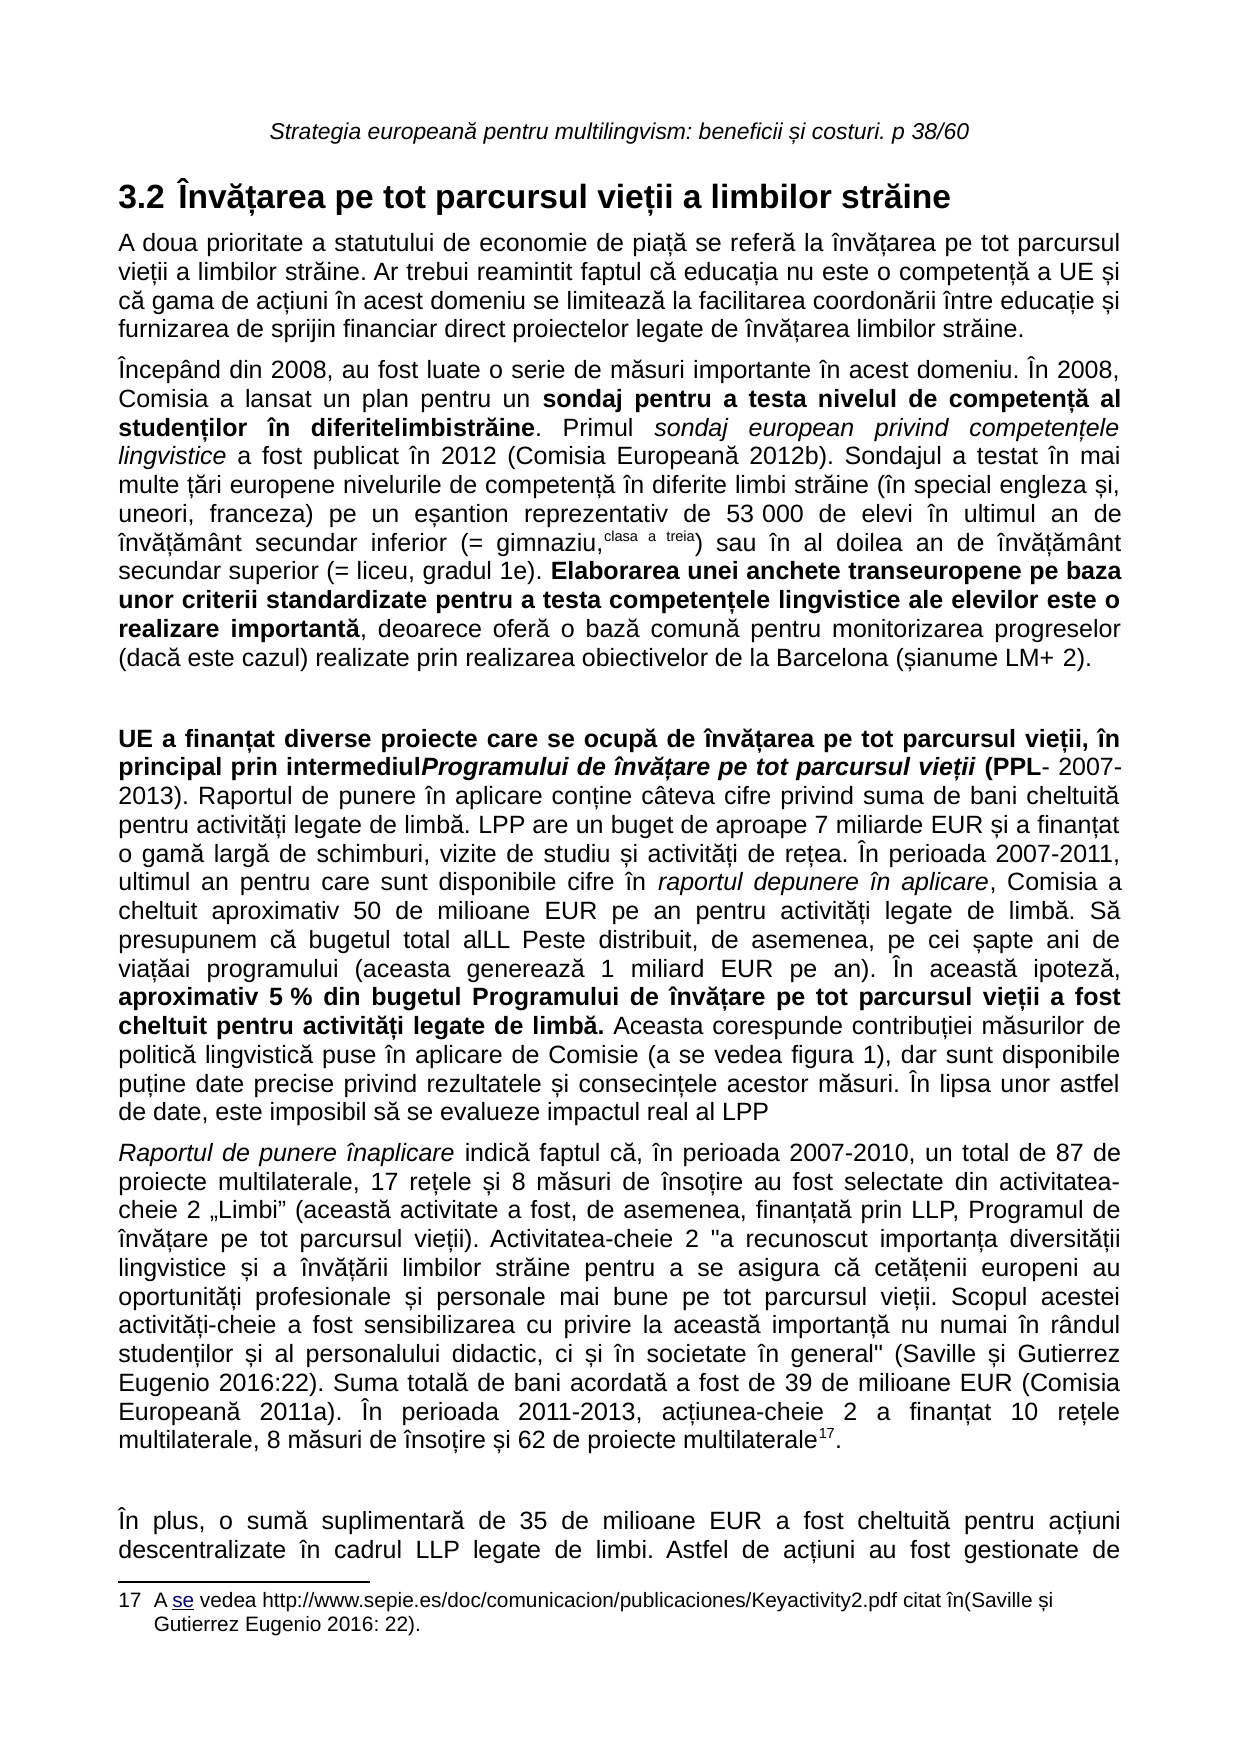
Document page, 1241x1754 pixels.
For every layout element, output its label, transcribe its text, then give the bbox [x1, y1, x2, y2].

text Raportul de punere înaplicare indică faptul că, în perioada 2007-2010, un total de 87 de proiecte multilaterale, 17 rețele și 8 măsuri de însoțire au fost selectate din activitatea-cheie 2 „Limbi” (această activitate a fost, de asemenea, finanțată prin LLP, Programul de învățare pe tot parcursul vieții). Activitatea-cheie 2 "a recunoscut importanța diversității lingvistice și a învățării limbilor străine pentru a se asigura că cetățenii europeni au oportunități profesionale și personale mai bune pe tot parcursul vieții. Scopul acestei activități-cheie a fost sensibilizarea cu privire la această importanță nu numai în rândul studenților și al personalului didactic, ci și în societate în general" (Saville și Gutierrez Eugenio 2016:22). Suma totală de bani acordată a fost de 39 de milioane EUR (Comisia Europeană 2011a). În perioada 2011-2013, acțiunea-cheie 2 a finanțat 10 rețele multilaterale, 8 măsuri de însoțire și 62 de proiecte multilaterale. [118, 1138, 1122, 1454]
text A se vedea http://www.sepie.es/doc/comunicacion/publicaciones/Keyactivity2.pdf citat în(Saville și Gutierrez Eugenio 2016: 22). [118, 1588, 1122, 1636]
text A doua prioritate a statutului de economie de piață se referă la învățarea pe tot parcursul vieții a limbilor străine. Ar trebui reamintit faptul că educația nu este o competență a UE și că gama de acțiuni în acest domeniu se limitează la facilitarea coordonării între educație și furnizarea de sprijin financiar direct proiectelor legate de învățarea limbilor străine. [118, 228, 1122, 343]
text Începând din 2008, au fost luate o serie de măsuri importante în acest domeniu. În 2008, Comisia a lansat un plan pentru un sondaj pentru a testa nivelul de competență al studenților în diferitelimbistrăine. Primul sondaj european privind competențele lingvistice a fost publicat în 2012 (Comisia Europeană 2012b). Sondajul a testat în mai multe țări europene nivelurile de competență în diferite limbi străine (în special engleza și, uneori, franceza) pe un eșantion reprezentativ de 53 000 de elevi în ultimul an de învățământ secundar inferior (= gimnaziu,clasa a treia) sau în al doilea an de învățământ secundar superior (= liceu, gradul 1e). Elaborarea unei anchete transeuropene pe baza unor criterii standardizate pentru a testa competențele lingvistice ale elevilor este o realizare importantă, deoarece oferă o bază comună pentru monitorizarea progreselor (dacă este cazul) realizate prin realizarea obiectivelor de la Barcelona (șianume LM+ 2). [118, 355, 1122, 671]
text În plus, o sumă suplimentară de 35 de milioane EUR a fost cheltuită pentru acțiuni descentralizate în cadrul LLP legate de limbi. Astfel de acțiuni au fost gestionate de [118, 1506, 1122, 1564]
text UE a finanțat diverse proiecte care se ocupă de învățarea pe tot parcursul vieții, în principal prin intermediulProgramului de învățare pe tot parcursul vieții (PPL- 2007-2013). Raportul de punere în aplicare conține câteva cifre privind suma de bani cheltuită pentru activități legate de limbă. LPP are un buget de aproape 7 miliarde EUR și a finanțat o gamă largă de schimburi, vizite de studiu și activități de rețea. În perioada 2007-2011, ultimul an pentru care sunt disponibile cifre în raportul depunere în aplicare, Comisia a cheltuit aproximativ 50 de milioane EUR pe an pentru activități legate de limbă. Să presupunem că bugetul total alLL Peste distribuit, de asemenea, pe cei șapte ani de viațăai programului (aceasta generează 1 miliard EUR pe an). În această ipoteză, aproximativ 5 % din bugetul Programului de învățare pe tot parcursul vieții a fost cheltuit pentru activități legate de limbă. Aceasta corespunde contribuției măsurilor de politică lingvistică puse în aplicare de Comisie (a se vedea figura 1), dar sunt disponibile puține date precise privind rezultatele și consecințele acestor măsuri. În lipsa unor astfel de date, este imposibil să se evalueze impactul real al LPP [118, 723, 1122, 1126]
subtitle Învățarea pe tot parcursul vieții a limbilor străine [118, 177, 1122, 216]
